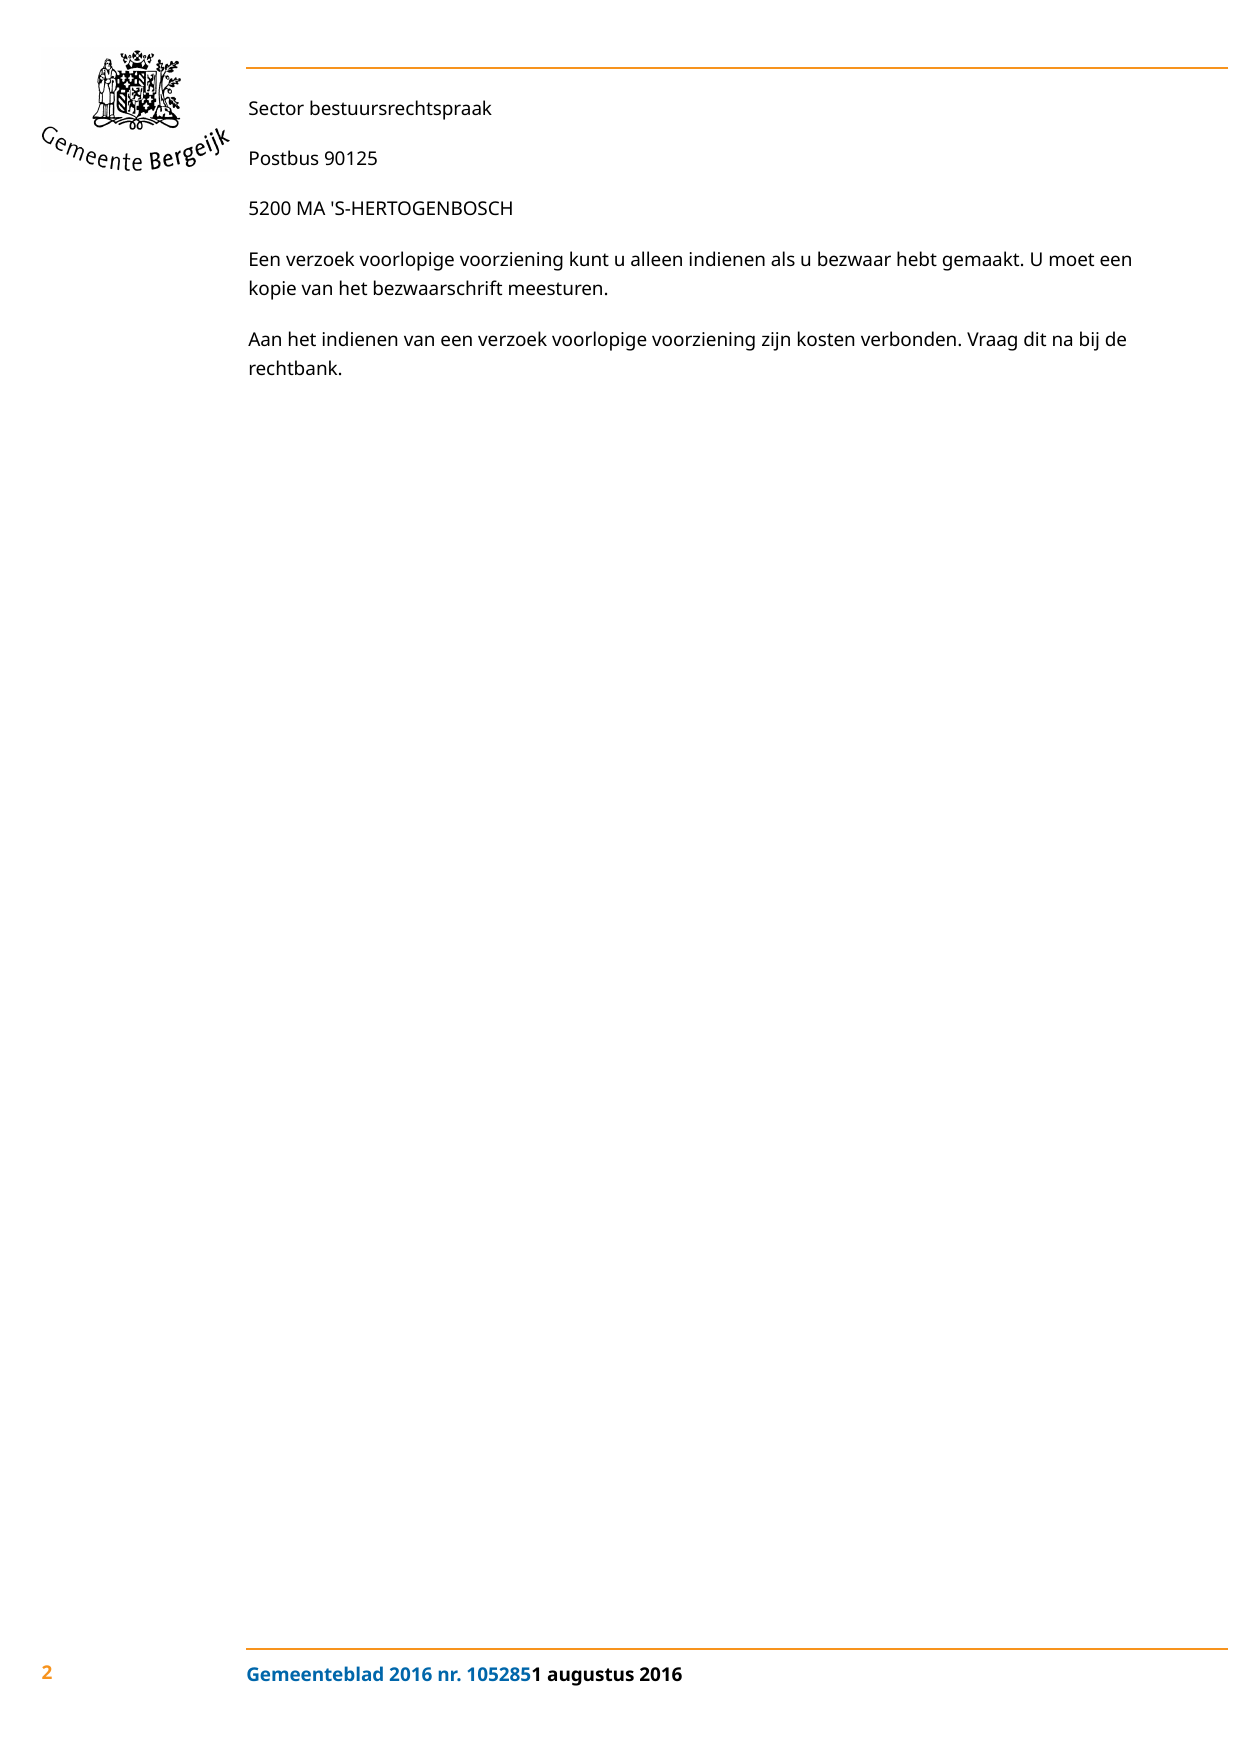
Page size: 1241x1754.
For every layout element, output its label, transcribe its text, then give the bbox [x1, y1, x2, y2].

text Postbus 90125 [248, 145, 1152, 171]
picture [41, 47, 231, 172]
text Aan het indienen van een verzoek voorlopige voorziening zijn kosten verbonden. Vraag dit na bij de rechtbank. [248, 326, 1152, 381]
text Een verzoek voorlopige voorziening kunt u alleen indienen als u bezwaar hebt gemaakt. U moet een kopie van het bezwaarschrift meesturen. [248, 246, 1152, 301]
text Sector bestuursrechtspraak [248, 95, 1152, 121]
text 5200 MA 'S-HERTOGENBOSCH [248, 196, 1152, 221]
